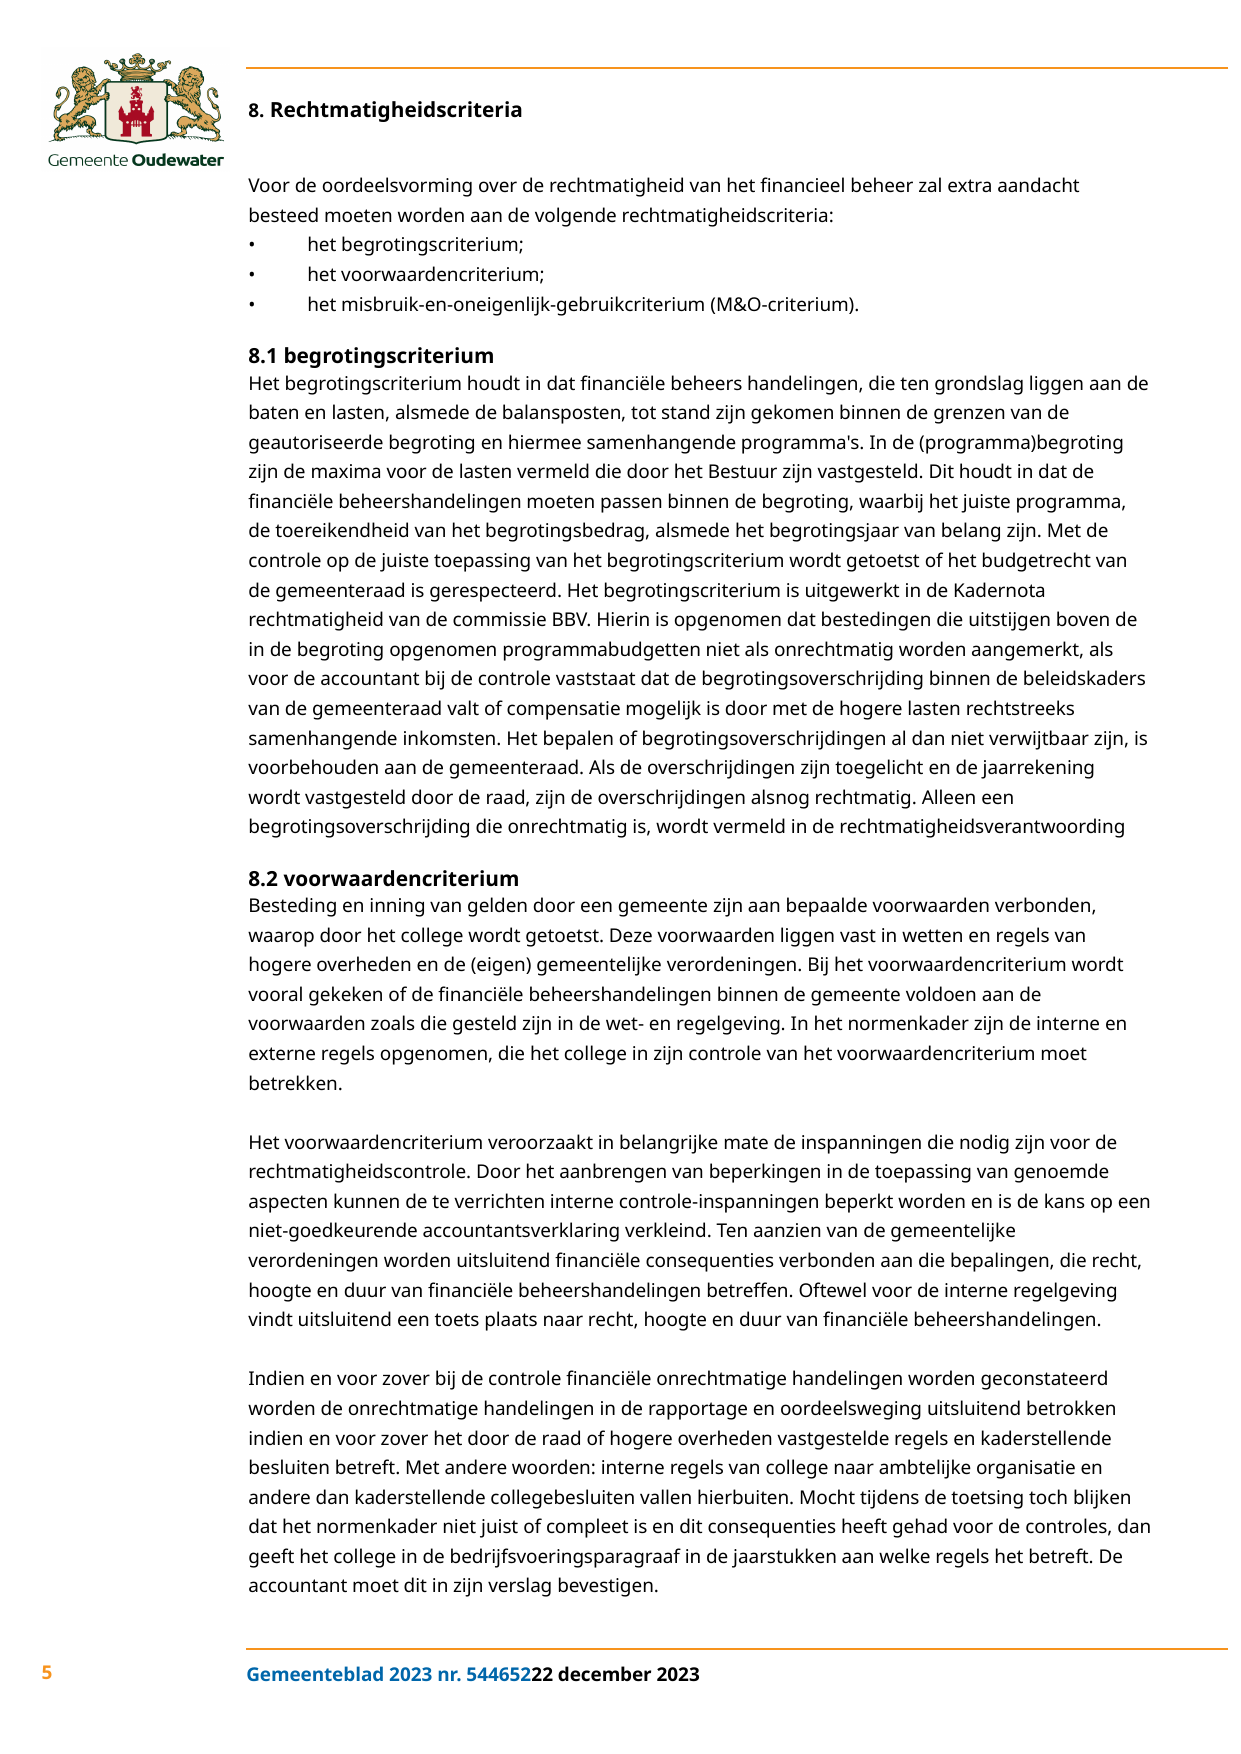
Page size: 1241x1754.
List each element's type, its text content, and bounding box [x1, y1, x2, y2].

text Het voorwaardencriterium veroorzaakt in belangrijke mate de inspanningen die nodig zijn voor de rechtmatigheidscontrole. Door het aanbrengen van beperkingen in de toepassing van genoemde aspecten kunnen de te verrichten interne controle-inspanningen beperkt worden en is de kans op een niet-goedkeurende accountantsverklaring verkleind. Ten aanzien van de gemeentelijke verordeningen worden uitsluitend financiële consequenties verbonden aan die bepalingen, die recht, hoogte en duur van financiële beheershandelingen betreffen. Oftewel voor de interne regelgeving vindt uitsluitend een toets plaats naar recht, hoogte en duur van financiële beheershandelingen. [248, 1129, 1152, 1332]
list het voorwaardencriterium; [248, 261, 1152, 287]
text Indien en voor zover bij de controle financiële onrechtmatige handelingen worden geconstateerd worden de onrechtmatige handelingen in de rapportage en oordeelsweging uitsluitend betrokken indien en voor zover het door de raad of hogere overheden vastgestelde regels en kaderstellende besluiten betreft. Met andere woorden: interne regels van college naar ambtelijke organisatie en andere dan kaderstellende collegebesluiten vallen hierbuiten. Mocht tijdens de toetsing toch blijken dat het normenkader niet juist of compleet is en dit consequenties heeft gehad voor de controles, dan geeft het college in de bedrijfsvoeringsparagraaf in de jaarstukken aan welke regels het betreft. De accountant moet dit in zijn verslag bevestigen. [248, 1366, 1152, 1598]
text Voor de oordeelsvorming over de rechtmatigheid van het financieel beheer zal extra aandacht besteed moeten worden aan de volgende rechtmatigheidscriteria: [248, 172, 1152, 228]
text 8. Rechtmatigheidscriteria [248, 95, 1152, 123]
picture [41, 47, 231, 172]
text Het begrotingscriterium houdt in dat financiële beheers handelingen, die ten grondslag liggen aan de baten en lasten, alsmede de balansposten, tot stand zijn gekomen binnen de grenzen van de geautoriseerde begroting en hiermee samenhangende programma's. In de (programma)begroting zijn de maxima voor de lasten vermeld die door het Bestuur zijn vastgesteld. Dit houdt in dat de financiële beheershandelingen moeten passen binnen de begroting, waarbij het juiste programma, de toereikendheid van het begrotingsbedrag, alsmede het begrotingsjaar van belang zijn. Met de controle op de juiste toepassing van het begrotingscriterium wordt getoetst of het budgetrecht van de gemeenteraad is gerespecteerd. Het begrotingscriterium is uitgewerkt in de Kadernota rechtmatigheid van de commissie BBV. Hierin is opgenomen dat bestedingen die uitstijgen boven de in de begroting opgenomen programmabudgetten niet als onrechtmatig worden aangemerkt, als voor de accountant bij de controle vaststaat dat de begrotingsoverschrijding binnen de beleidskaders van de gemeenteraad valt of compensatie mogelijk is door met de hogere lasten rechtstreeks samenhangende inkomsten. Het bepalen of begrotingsoverschrijdingen al dan niet verwijtbaar zijn, is voorbehouden aan de gemeenteraad. Als de overschrijdingen zijn toegelicht en de jaarrekening wordt vastgesteld door de raad, zijn de overschrijdingen alsnog rechtmatig. Alleen een begrotingsoverschrijding die onrechtmatig is, wordt vermeld in de rechtmatigheidsverantwoording [248, 370, 1152, 839]
list het begrotingscriterium; [248, 232, 1152, 257]
list het misbruik-en-oneigenlijk-gebruikcriterium (M&O-criterium). [248, 291, 1152, 317]
text 8.2 voorwaardencriterium [248, 864, 1152, 892]
text 8.1 begrotingscriterium [248, 341, 1152, 370]
text Besteding en inning van gelden door een gemeente zijn aan bepaalde voorwaarden verbonden, waarop door het college wordt getoetst. Deze voorwaarden liggen vast in wetten en regels van hogere overheden en de (eigen) gemeentelijke verordeningen. Bij het voorwaardencriterium wordt vooral gekeken of de financiële beheershandelingen binnen de gemeente voldoen aan de voorwaarden zoals die gesteld zijn in de wet- en regelgeving. In het normenkader zijn de interne en externe regels opgenomen, die het college in zijn controle van het voorwaardencriterium moet betrekken. [248, 892, 1152, 1096]
